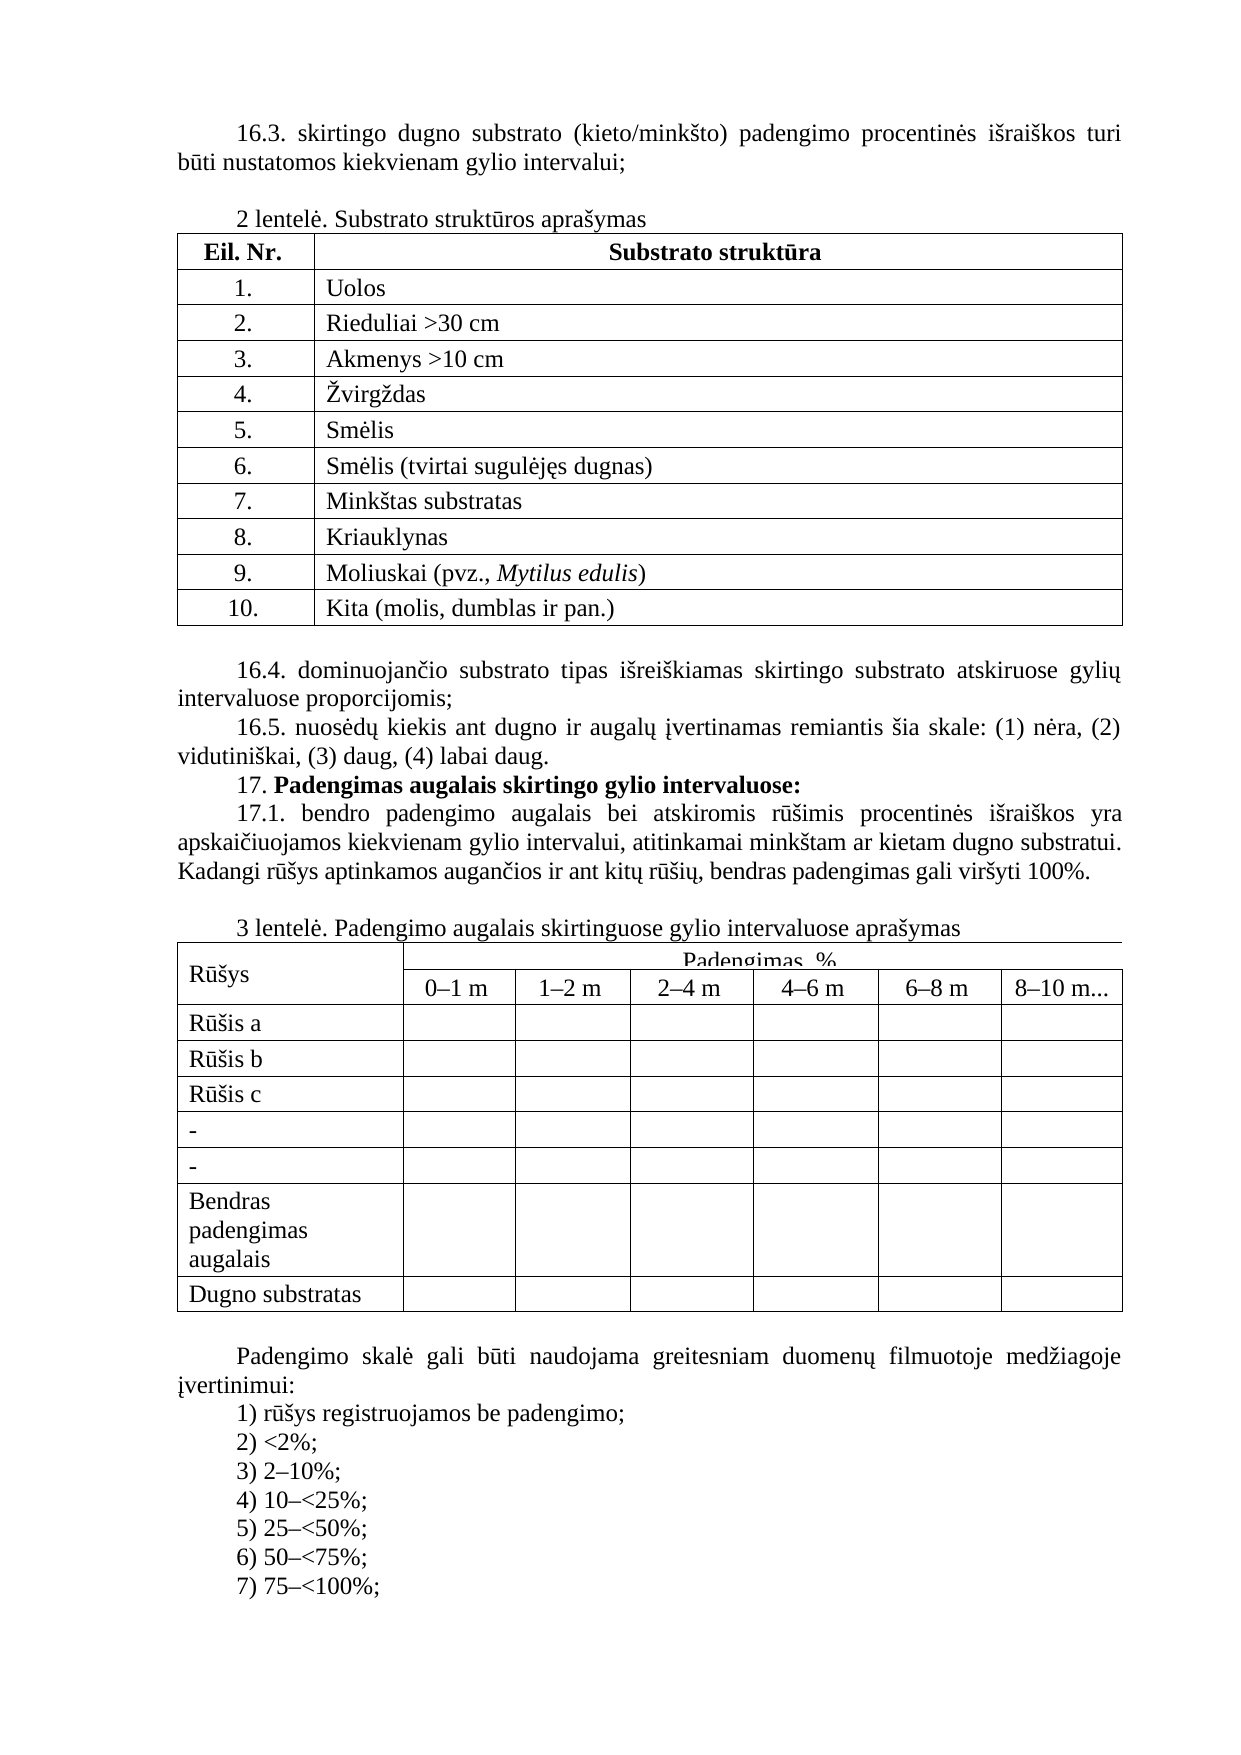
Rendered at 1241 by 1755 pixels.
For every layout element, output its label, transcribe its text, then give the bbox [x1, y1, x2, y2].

table_cell [516, 1112, 630, 1147]
table_cell 2–4 m [631, 970, 753, 1004]
table_cell [404, 1277, 515, 1311]
text 3) 2–10%; [177, 1456, 1122, 1485]
table_cell Smėlis (tvirtai sugulėjęs dugnas) [315, 448, 1122, 482]
table_header Rūšys [178, 943, 403, 1004]
table_cell Rūšis a [178, 1005, 403, 1040]
table_cell Moliuskai (pvz., Mytilus edulis) [315, 555, 1122, 589]
table_cell [754, 1184, 878, 1276]
table_cell [879, 1077, 1001, 1111]
table_cell 3. [178, 341, 314, 376]
table_cell [879, 1184, 1001, 1276]
table_cell Smėlis [315, 412, 1122, 447]
table_cell [879, 1148, 1001, 1182]
table_cell 10. [178, 590, 314, 625]
table_cell [404, 1005, 515, 1040]
table_cell Kriauklynas [315, 519, 1122, 554]
table_cell [754, 1277, 878, 1311]
table_cell [879, 1277, 1001, 1311]
text 3 lentelė. Padengimo augalais skirtinguose gylio intervaluose aprašymas [177, 913, 1122, 942]
table_cell [404, 1148, 515, 1182]
table_cell [1002, 1077, 1122, 1111]
text 7) 75–<100%; [177, 1571, 1122, 1600]
table_cell [754, 1112, 878, 1147]
text 16.4. dominuojančio substrato tipas išreiškiamas skirtingo substrato atskiruose gylių intervaluose proporcijomis; [177, 655, 1122, 712]
table_cell [1002, 1277, 1122, 1311]
table_cell Dugno substratas [178, 1277, 403, 1311]
table_cell [516, 1148, 630, 1182]
table_cell [879, 1041, 1001, 1076]
table_cell - [178, 1148, 403, 1182]
table_cell [516, 1184, 630, 1276]
text 16.3. skirtingo dugno substrato (kieto/minkšto) padengimo procentinės išraiškos turi būti nustatomos kiekvienam gylio intervalui; [177, 118, 1122, 176]
text 5) 25–<50%; [177, 1513, 1122, 1542]
text 16.5. nuosėdų kiekis ant dugno ir augalų įvertinamas remiantis šia skale: (1) nėra, (2) vidutiniškai, (3) daug, (4) labai daug. [177, 712, 1122, 770]
text 4) 10–<25%; [177, 1485, 1122, 1513]
table_cell [1002, 1112, 1122, 1147]
table_cell [1002, 1041, 1122, 1076]
table_header Eil. Nr. [178, 234, 314, 269]
table_cell 2. [178, 305, 314, 340]
text 2) <2%; [177, 1427, 1122, 1456]
table_cell [631, 1041, 753, 1076]
table_cell [631, 1005, 753, 1040]
text 6) 50–<75%; [177, 1542, 1122, 1571]
table_cell 1–2 m [516, 970, 630, 1004]
table_cell 1. [178, 270, 314, 304]
text 2 lentelė. Substrato struktūros aprašymas [177, 204, 1122, 233]
table_cell Bendras padengimas augalais [178, 1184, 403, 1276]
table_cell [404, 1041, 515, 1076]
table_cell Žvirgždas [315, 377, 1122, 411]
table_cell [754, 1005, 878, 1040]
table_cell Minkštas substratas [315, 484, 1122, 518]
table_header Padengimas, % [404, 943, 1122, 969]
table_cell [404, 1077, 515, 1111]
table_cell [404, 1112, 515, 1147]
table_cell [516, 1277, 630, 1311]
table_cell [631, 1277, 753, 1311]
text 17. Padengimas augalais skirtingo gylio intervaluose: [177, 770, 1122, 798]
table_cell Akmenys >10 cm [315, 341, 1122, 376]
table_cell [879, 1112, 1001, 1147]
text 17.1. bendro padengimo augalais bei atskiromis rūšimis procentinės išraiškos yra apskaičiuojamos kiekvienam gylio intervalui, atitinkamai minkštam ar kietam dugno substratui. Kadangi rūšys aptinkamos augančios ir ant kitų rūšių, bendras padengimas gali viršyti 100%. [177, 798, 1122, 885]
table_cell Uolos [315, 270, 1122, 304]
table_cell [754, 1041, 878, 1076]
table_cell - [178, 1112, 403, 1147]
table_cell 4. [178, 377, 314, 411]
table_cell 8. [178, 519, 314, 554]
text Padengimo skalė gali būti naudojama greitesniam duomenų filmuotoje medžiagoje įvertinimui: [177, 1341, 1122, 1398]
table_cell [631, 1112, 753, 1147]
table_cell [404, 1184, 515, 1276]
table_cell [1002, 1005, 1122, 1040]
table_cell Rieduliai >30 cm [315, 305, 1122, 340]
table_cell 6–8 m [879, 970, 1001, 1004]
table_cell [631, 1184, 753, 1276]
table_cell [1002, 1148, 1122, 1182]
table_cell Kita (molis, dumblas ir pan.) [315, 590, 1122, 625]
table_cell [754, 1148, 878, 1182]
table_cell [516, 1077, 630, 1111]
table_cell 5. [178, 412, 314, 447]
table_cell 6. [178, 448, 314, 482]
table_cell 8–10 m... [1002, 970, 1122, 1004]
table_cell [516, 1041, 630, 1076]
text 1) rūšys registruojamos be padengimo; [177, 1398, 1122, 1427]
table_cell [516, 1005, 630, 1040]
table_cell [631, 1148, 753, 1182]
table_cell [754, 1077, 878, 1111]
table_cell 4–6 m [754, 970, 878, 1004]
table_cell 0–1 m [404, 970, 515, 1004]
table_cell 7. [178, 484, 314, 518]
table_cell Rūšis b [178, 1041, 403, 1076]
table_cell 9. [178, 555, 314, 589]
table_cell Rūšis c [178, 1077, 403, 1111]
table_header Substrato struktūra [315, 234, 1122, 269]
table_cell [631, 1077, 753, 1111]
table_cell [1002, 1184, 1122, 1276]
table_cell [879, 1005, 1001, 1040]
